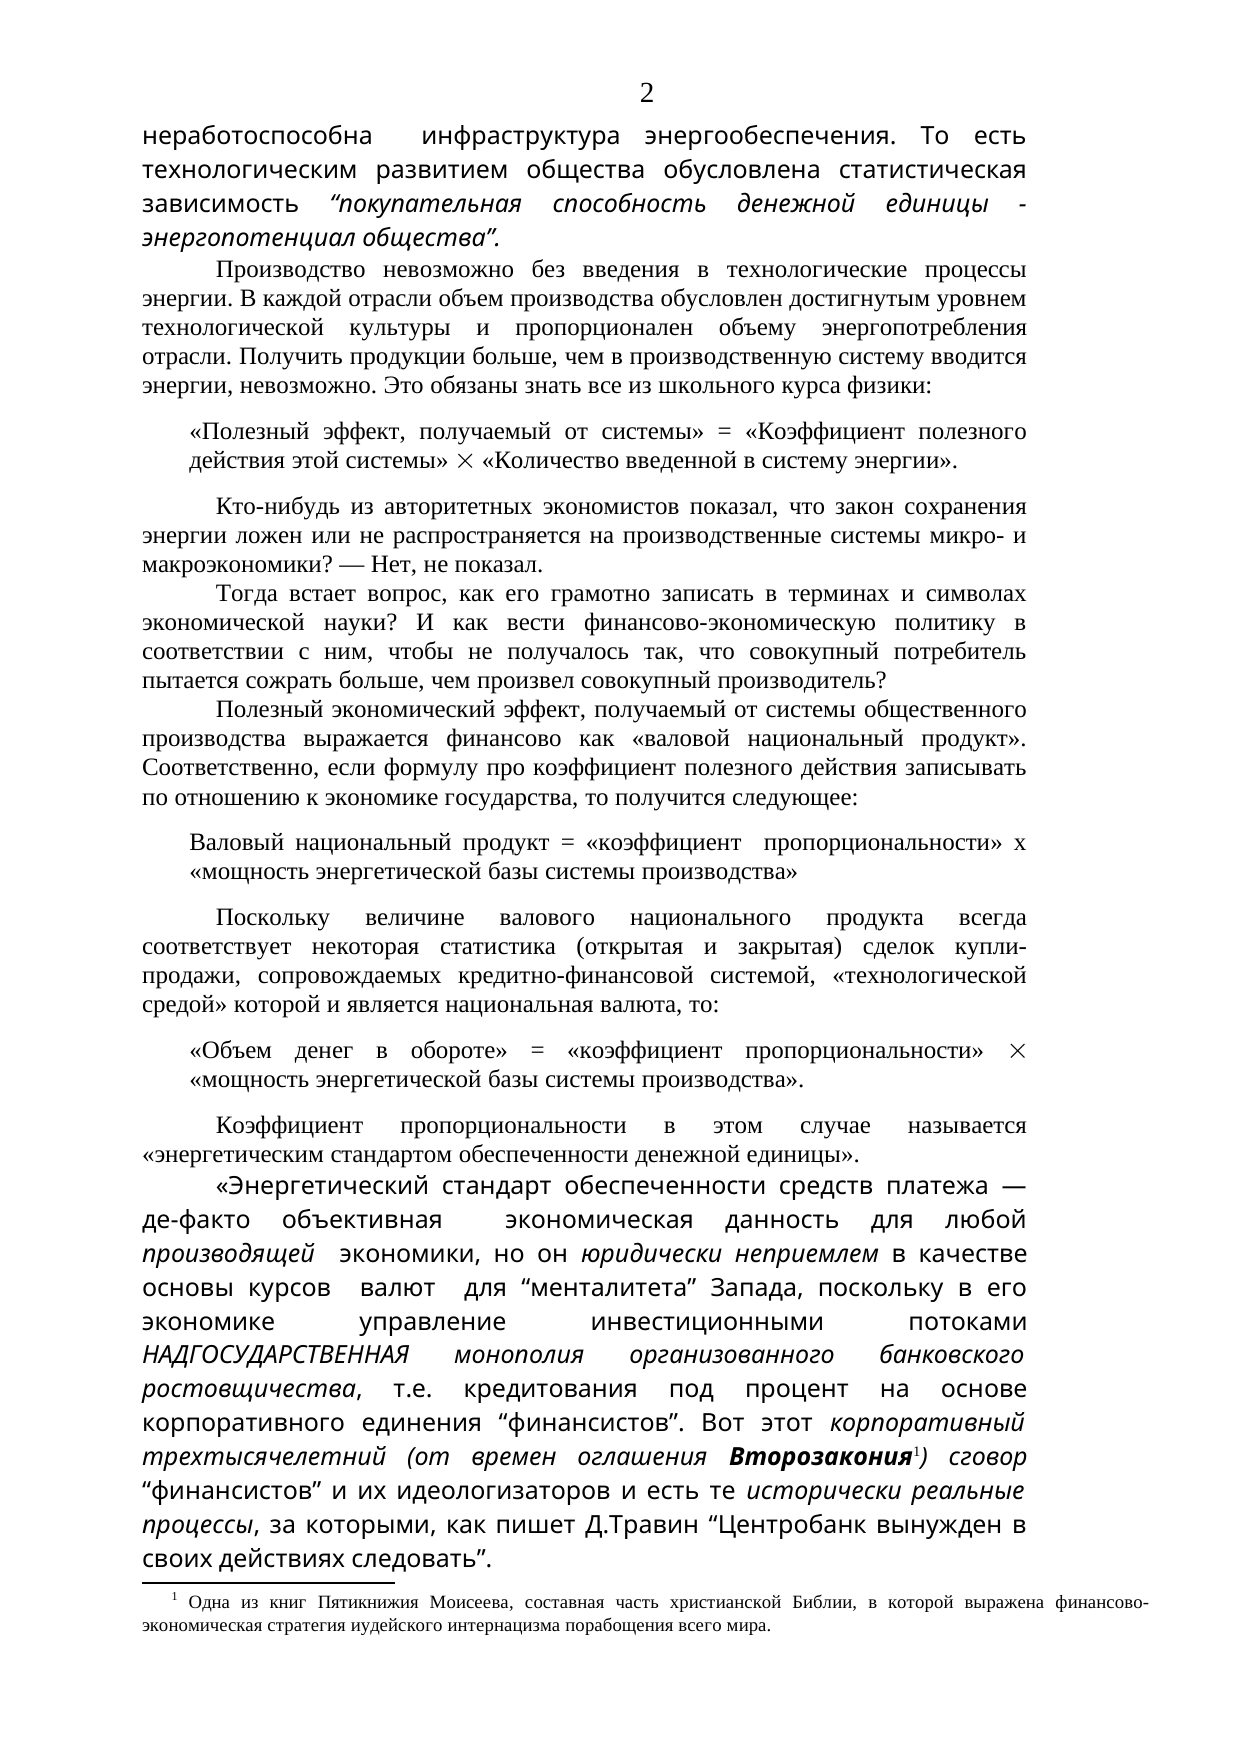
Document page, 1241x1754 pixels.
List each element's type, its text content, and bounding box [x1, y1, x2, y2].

text Поскольку величине валового национального продукта всегда соответствует некоторая статистика (открытая и закрытая) сделок купли-продажи, сопровождаемых кредитно-финансовой системой, «технологической средой» которой и является национальная валюта, то: [142, 902, 1028, 1018]
text Валовый национальный продукт = «коэффициент пропорциональности» х «мощность энергетической базы системы производства» [189, 827, 1028, 885]
text Кто-нибудь из авторитетных экономистов показал, что закон сохранения энергии ложен или не распространяется на производственные системы микро- и макроэкономики? — Нет, не показал. [142, 491, 1028, 578]
text «Энергетический стандарт обеспеченности средств платежа — де-факто объективная экономическая данность для любой производящей экономики, но он юридически неприемлем в качестве основы курсов валют для “менталитета” Запада, поскольку в его экономике управление инвестиционными потоками НАДГОСУДАРСТВЕННАЯ монополия организованного банковского ростовщичества, т.е. кредитования под процент на основе корпоративного единения “финансистов”. Вот этот корпоративный трехтысячелетний (от времен оглашения Второзакония) сговор “финансистов” и их идеологизаторов и есть те исторически реальные процессы, за которыми, как пишет Д.Травин “Центробанк вынужден в своих действиях следовать”. [142, 1168, 1028, 1575]
text Коэффициент пропорциональности в этом случае называется «энергетическим стандартом обеспеченности денежной единицы». [142, 1109, 1028, 1168]
text «Полезный эффект, получаемый от системы» = «Коэффициент полезного действия этой системы»  «Количество введенной в систему энергии». [189, 416, 1028, 474]
text Тогда встает вопрос, как его грамотно записать в терминах и символах экономической науки? И как вести финансово-экономическую политику в соответствии с ним, чтобы не получалось так, что совокупный потребитель пытается сожрать больше, чем произвел совокупный производитель? [142, 578, 1028, 694]
text «Объем денег в обороте» = «коэффициент пропорциональности»  «мощность энергетической базы системы производства». [189, 1035, 1028, 1093]
text Полезный экономический эффект, получаемый от системы общественного производства выражается финансово как «валовой национальный продукт». Соответственно, если формулу про коэффициент полезного действия записывать по отношению к экономике государства, то получится следующее: [142, 694, 1028, 810]
text Производство невозможно без введения в технологические процессы энергии. В каждой отрасли объем производства обусловлен достигнутым уровнем технологической культуры и пропорционален объему энергопотребления отрасли. Получить продукции больше, чем в производственную систему вводится энергии, невозможно. Это обязаны знать все из школьного курса физики: [142, 254, 1028, 399]
text Одна из книг Пятикнижия Моисеева, составная часть христианской Библии, в которой выражена финансово-экономическая стратегия иудейского интернацизма порабощения всего мира. [142, 1589, 1152, 1635]
text неработоспособна инфраструктура энергообеспечения. То есть технологическим развитием общества обусловлена статистическая зависимость “покупательная способность денежной единицы - энергопотенциал общества”. [142, 118, 1028, 254]
